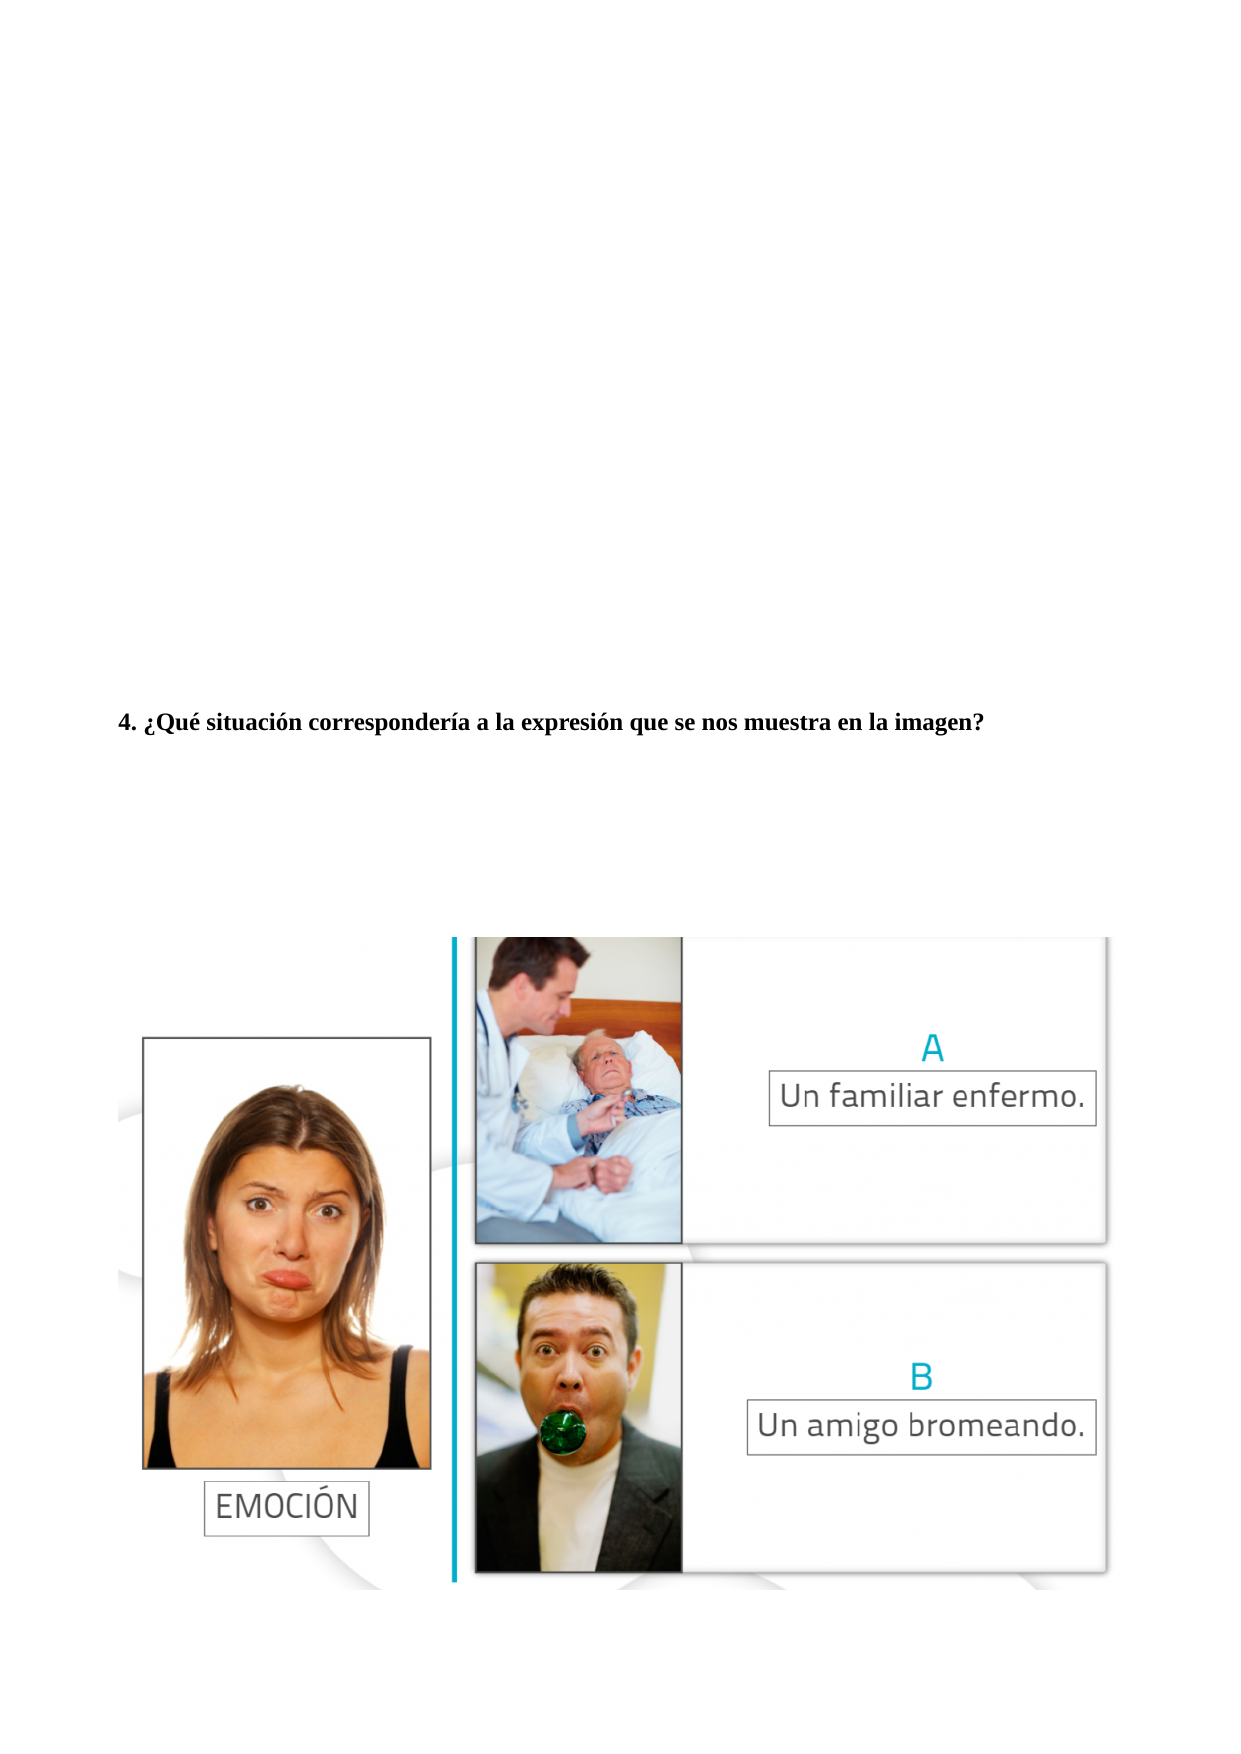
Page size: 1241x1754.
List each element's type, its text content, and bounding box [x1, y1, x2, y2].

text 4. ¿Qué situación correspondería a la expresión que se nos muestra en la imagen? [118, 707, 1122, 736]
